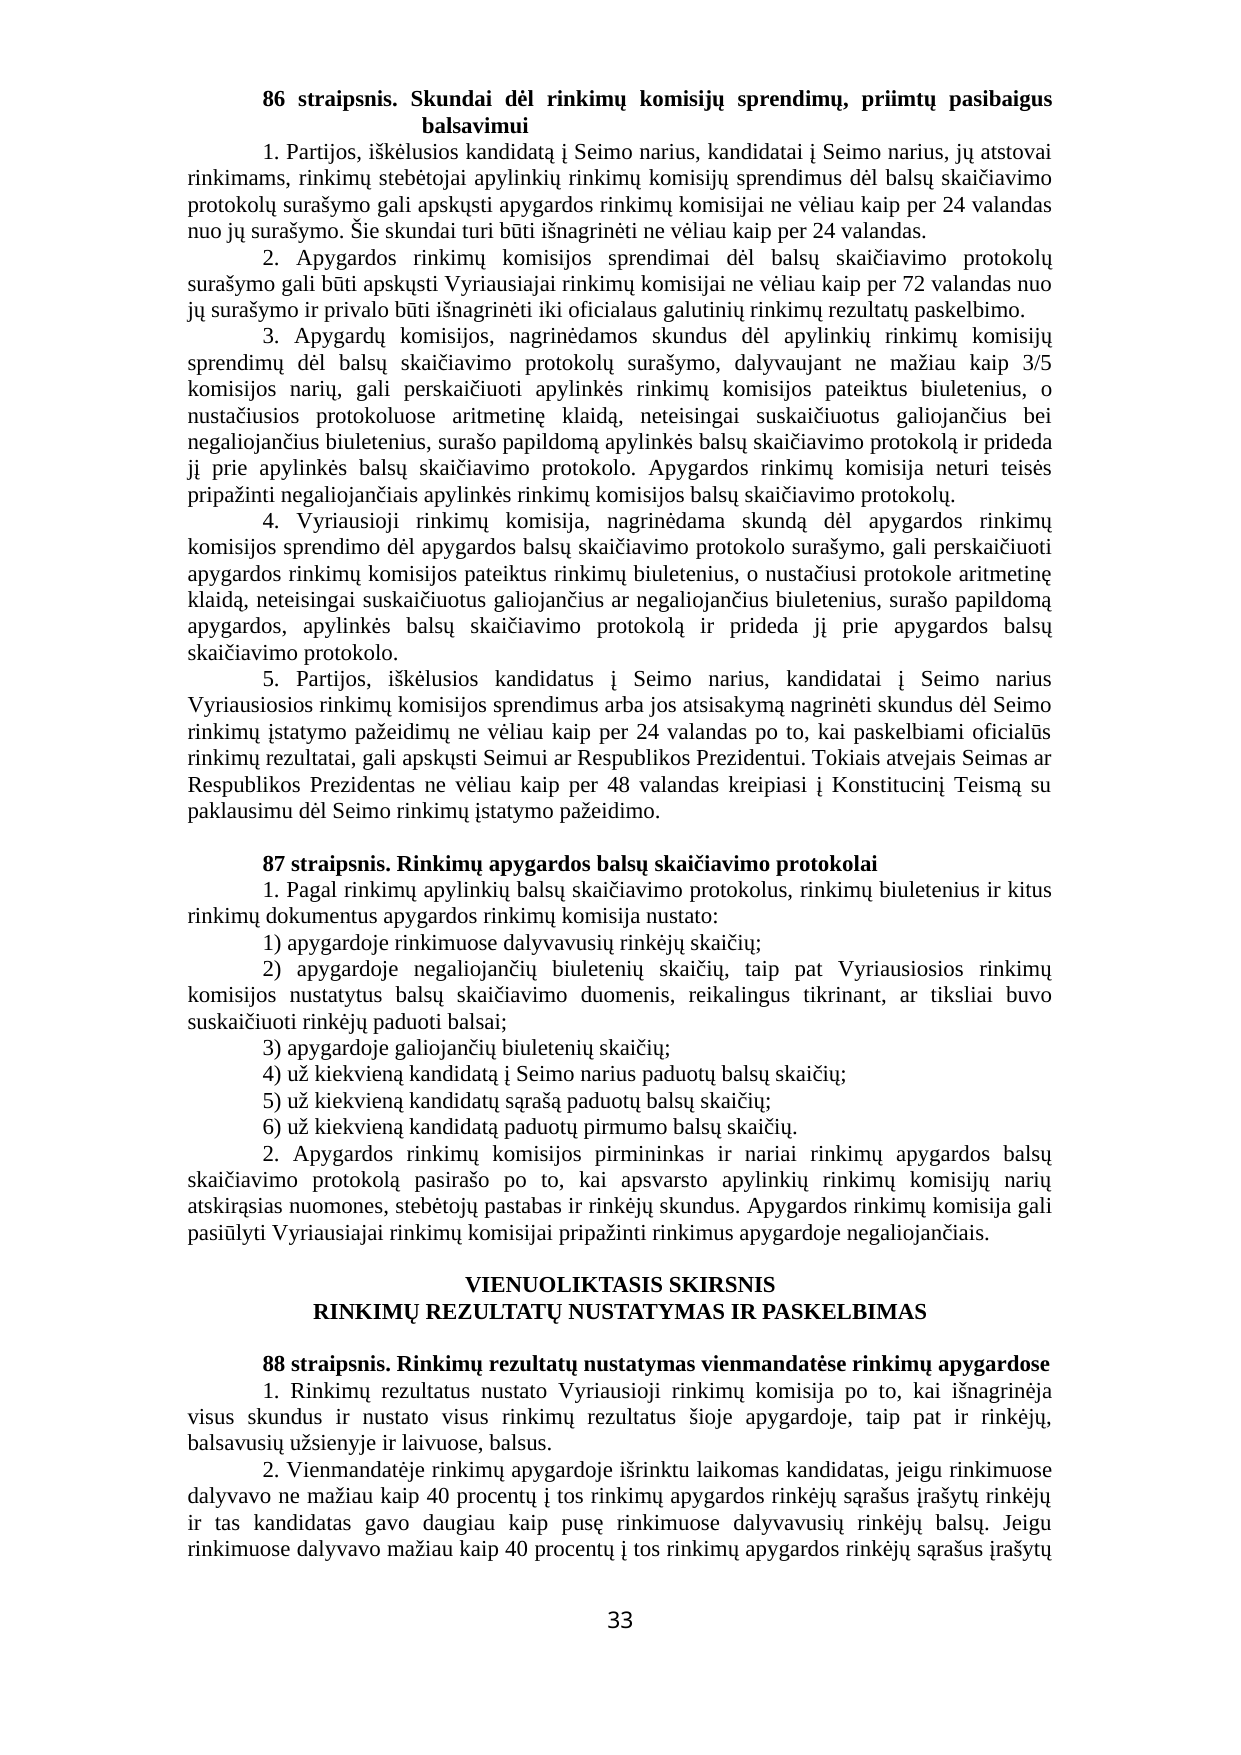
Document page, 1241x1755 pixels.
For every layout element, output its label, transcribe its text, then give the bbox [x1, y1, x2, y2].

text 2) apygardoje negaliojančių biuletenių skaičių, taip pat Vyriausiosios rinkimų komisijos nustatytus balsų skaičiavimo duomenis, reikalingus tikrinant, ar tiksliai buvo suskaičiuoti rinkėjų paduoti balsai; [187, 955, 1053, 1034]
text 2. Apygardos rinkimų komisijos pirmininkas ir nariai rinkimų apygardos balsų skaičiavimo protokolą pasirašo po to, kai apsvarsto apylinkių rinkimų komisijų narių atskirąsias nuomones, stebėtojų pastabas ir rinkėjų skundus. Apygardos rinkimų komisija gali pasiūlyti Vyriausiajai rinkimų komisijai pripažinti rinkimus apygardoje negaliojančiais. [187, 1139, 1053, 1245]
text 1) apygardoje rinkimuose dalyvavusių rinkėjų skaičių; [187, 929, 1053, 955]
subtitle VIENUOLIKTASIS SKIRSNIS [187, 1271, 1053, 1298]
text 1. Pagal rinkimų apylinkių balsų skaičiavimo protokolus, rinkimų biuletenius ir kitus rinkimų dokumentus apygardos rinkimų komisija nustato: [187, 876, 1053, 929]
text 3) apygardoje galiojančių biuletenių skaičių; [187, 1034, 1053, 1061]
text 5. Partijos, iškėlusios kandidatus į Seimo narius, kandidatai į Seimo narius Vyriausiosios rinkimų komisijos sprendimus arba jos atsisakymą nagrinėti skundus dėl Seimo rinkimų įstatymo pažeidimų ne vėliau kaip per 24 valandas po to, kai paskelbiami oficialūs rinkimų rezultatai, gali apskųsti Seimui ar Respublikos Prezidentui. Tokiais atvejais Seimas ar Respublikos Prezidentas ne vėliau kaip per 48 valandas kreipiasi į Konstitucinį Teismą su paklausimu dėl Seimo rinkimų įstatymo pažeidimo. [187, 665, 1053, 823]
text 1. Partijos, iškėlusios kandidatą į Seimo narius, kandidatai į Seimo narius, jų atstovai rinkimams, rinkimų stebėtojai apylinkių rinkimų komisijų sprendimus dėl balsų skaičiavimo protokolų surašymo gali apskųsti apygardos rinkimų komisijai ne vėliau kaip per 24 valandas nuo jų surašymo. Šie skundai turi būti išnagrinėti ne vėliau kaip per 24 valandas. [187, 138, 1053, 243]
text 3. Apygardų komisijos, nagrinėdamos skundus dėl apylinkių rinkimų komisijų sprendimų dėl balsų skaičiavimo protokolų surašymo, dalyvaujant ne mažiau kaip 3/5 komisijos narių, gali perskaičiuoti apylinkės rinkimų komisijos pateiktus biuletenius, o nustačiusios protokoluose aritmetinę klaidą, neteisingai suskaičiuotus galiojančius bei negaliojančius biuletenius, surašo papildomą apylinkės balsų skaičiavimo protokolą ir prideda jį prie apylinkės balsų skaičiavimo protokolo. Apygardos rinkimų komisija neturi teisės pripažinti negaliojančiais apylinkės rinkimų komisijos balsų skaičiavimo protokolų. [187, 323, 1053, 507]
text 5) už kiekvieną kandidatų sąrašą paduotų balsų skaičių; [187, 1087, 1053, 1113]
subtitle RINKIMŲ REZULTATŲ NUSTATYMAS IR PASKELBIMAS [187, 1298, 1053, 1324]
text 4) už kiekvieną kandidatą į Seimo narius paduotų balsų skaičių; [187, 1061, 1053, 1087]
text 4. Vyriausioji rinkimų komisija, nagrinėdama skundą dėl apygardos rinkimų komisijos sprendimo dėl apygardos balsų skaičiavimo protokolo surašymo, gali perskaičiuoti apygardos rinkimų komisijos pateiktus rinkimų biuletenius, o nustačiusi protokole aritmetinę klaidą, neteisingai suskaičiuotus galiojančius ar negaliojančius biuletenius, surašo papildomą apygardos, apylinkės balsų skaičiavimo protokolą ir prideda jį prie apygardos balsų skaičiavimo protokolo. [187, 507, 1053, 665]
text 2. Vienmandatėje rinkimų apygardoje išrinktu laikomas kandidatas, jeigu rinkimuose dalyvavo ne mažiau kaip 40 procentų į tos rinkimų apygardos rinkėjų sąrašus įrašytų rinkėjų ir tas kandidatas gavo daugiau kaip pusę rinkimuose dalyvavusių rinkėjų balsų. Jeigu rinkimuose dalyvavo mažiau kaip 40 procentų į tos rinkimų apygardos rinkėjų sąrašus įrašytų [187, 1456, 1053, 1561]
subtitle 88 straipsnis. Rinkimų rezultatų nustatymas vienmandatėse rinkimų apygardose [262, 1350, 1053, 1377]
text 1. Rinkimų rezultatus nustato Vyriausioji rinkimų komisija po to, kai išnagrinėja visus skundus ir nustato visus rinkimų rezultatus šioje apygardoje, taip pat ir rinkėjų, balsavusių užsienyje ir laivuose, balsus. [187, 1377, 1053, 1456]
subtitle 87 straipsnis. Rinkimų apygardos balsų skaičiavimo protokolai [187, 850, 1053, 876]
text 6) už kiekvieną kandidatą paduotų pirmumo balsų skaičių. [187, 1113, 1053, 1139]
text 2. Apygardos rinkimų komisijos sprendimai dėl balsų skaičiavimo protokolų surašymo gali būti apskųsti Vyriausiajai rinkimų komisijai ne vėliau kaip per 72 valandas nuo jų surašymo ir privalo būti išnagrinėti iki oficialaus galutinių rinkimų rezultatų paskelbimo. [187, 243, 1053, 323]
subtitle 86 straipsnis. Skundai dėl rinkimų komisijų sprendimų, priimtų pasibaigus balsavimui [262, 85, 1053, 138]
